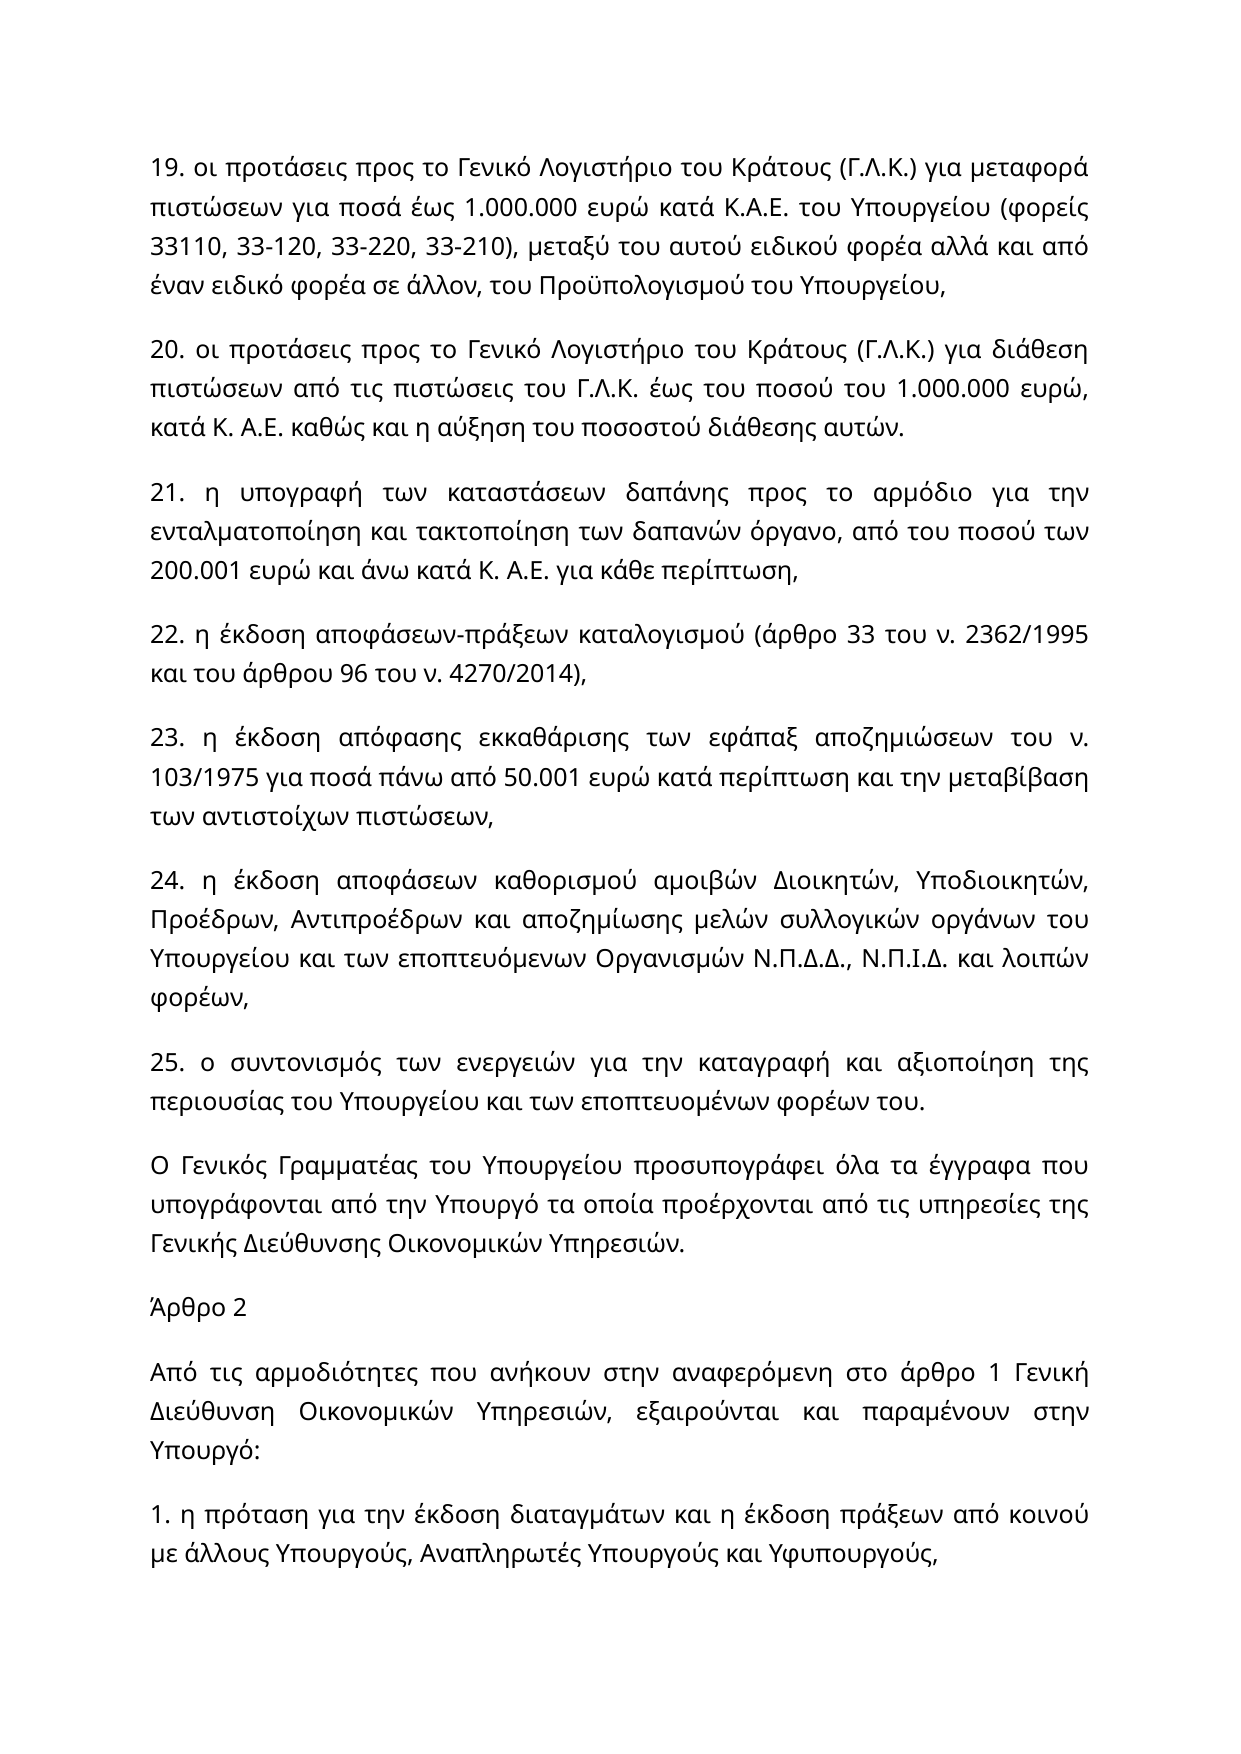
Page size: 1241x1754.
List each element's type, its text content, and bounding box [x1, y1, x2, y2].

text 24. η έκδοση αποφάσεων καθορισμού αμοιβών Διοικητών, Υποδιοικητών, Προέδρων, Αντιπροέδρων και αποζημίωσης μελών συλλογικών οργάνων του Υπουργείου και των εποπτευόμενων Οργανισμών Ν.Π.Δ.Δ., Ν.Π.Ι.Δ. και λοιπών φορέων, [150, 862, 1090, 1014]
text Άρθρο 2 [150, 1290, 1090, 1324]
text 25. ο συντονισμός των ενεργειών για την καταγραφή και αξιοποίηση της περιουσίας του Υπουργείου και των εποπτευομένων φορέων του. [150, 1044, 1090, 1117]
text 20. οι προτάσεις προς το Γενικό Λογιστήριο του Κράτους (Γ.Λ.Κ.) για διάθεση πιστώσεων από τις πιστώσεις του Γ.Λ.Κ. έως του ποσού του 1.000.000 ευρώ, κατά Κ. Α.Ε. καθώς και η αύξηση του ποσοστού διάθεσης αυτών. [150, 332, 1090, 444]
text Ο Γενικός Γραμματέας του Υπουργείου προσυπογράφει όλα τα έγγραφα που υπογράφονται από την Υπουργό τα οποία προέρχονται από τις υπηρεσίες της Γενικής Διεύθυνσης Οικονομικών Υπηρεσιών. [150, 1147, 1090, 1260]
text 21. η υπογραφή των καταστάσεων δαπάνης προς το αρμόδιο για την ενταλματοποίηση και τακτοποίηση των δαπανών όργανο, από του ποσού των 200.001 ευρώ και άνω κατά Κ. Α.Ε. για κάθε περίπτωση, [150, 474, 1090, 587]
text 19. οι προτάσεις προς το Γενικό Λογιστήριο του Κράτους (Γ.Λ.Κ.) για μεταφορά πιστώσεων για ποσά έως 1.000.000 ευρώ κατά Κ.Α.Ε. του Υπουργείου (φορείς 33110, 33-120, 33-220, 33-210), μεταξύ του αυτού ειδικού φορέα αλλά και από έναν ειδικό φορέα σε άλλον, του Προϋπολογισμού του Υπουργείου, [150, 150, 1090, 302]
text Από τις αρμοδιότητες που ανήκουν στην αναφερόμενη στο άρθρο 1 Γενική Διεύθυνση Οικονομικών Υπηρεσιών, εξαιρούνται και παραμένουν στην Υπουργό: [150, 1354, 1090, 1467]
text 1. η πρόταση για την έκδοση διαταγμάτων και η έκδοση πράξεων από κοινού με άλλους Υπουργούς, Αναπληρωτές Υπουργούς και Υφυπουργούς, [150, 1497, 1090, 1570]
text 23. η έκδοση απόφασης εκκαθάρισης των εφάπαξ αποζημιώσεων του ν. 103/1975 για ποσά πάνω από 50.001 ευρώ κατά περίπτωση και την μεταβίβαση των αντιστοίχων πιστώσεων, [150, 720, 1090, 832]
text 22. η έκδοση αποφάσεων-πράξεων καταλογισμού (άρθρο 33 του ν. 2362/1995 και του άρθρου 96 του ν. 4270/2014), [150, 617, 1090, 690]
